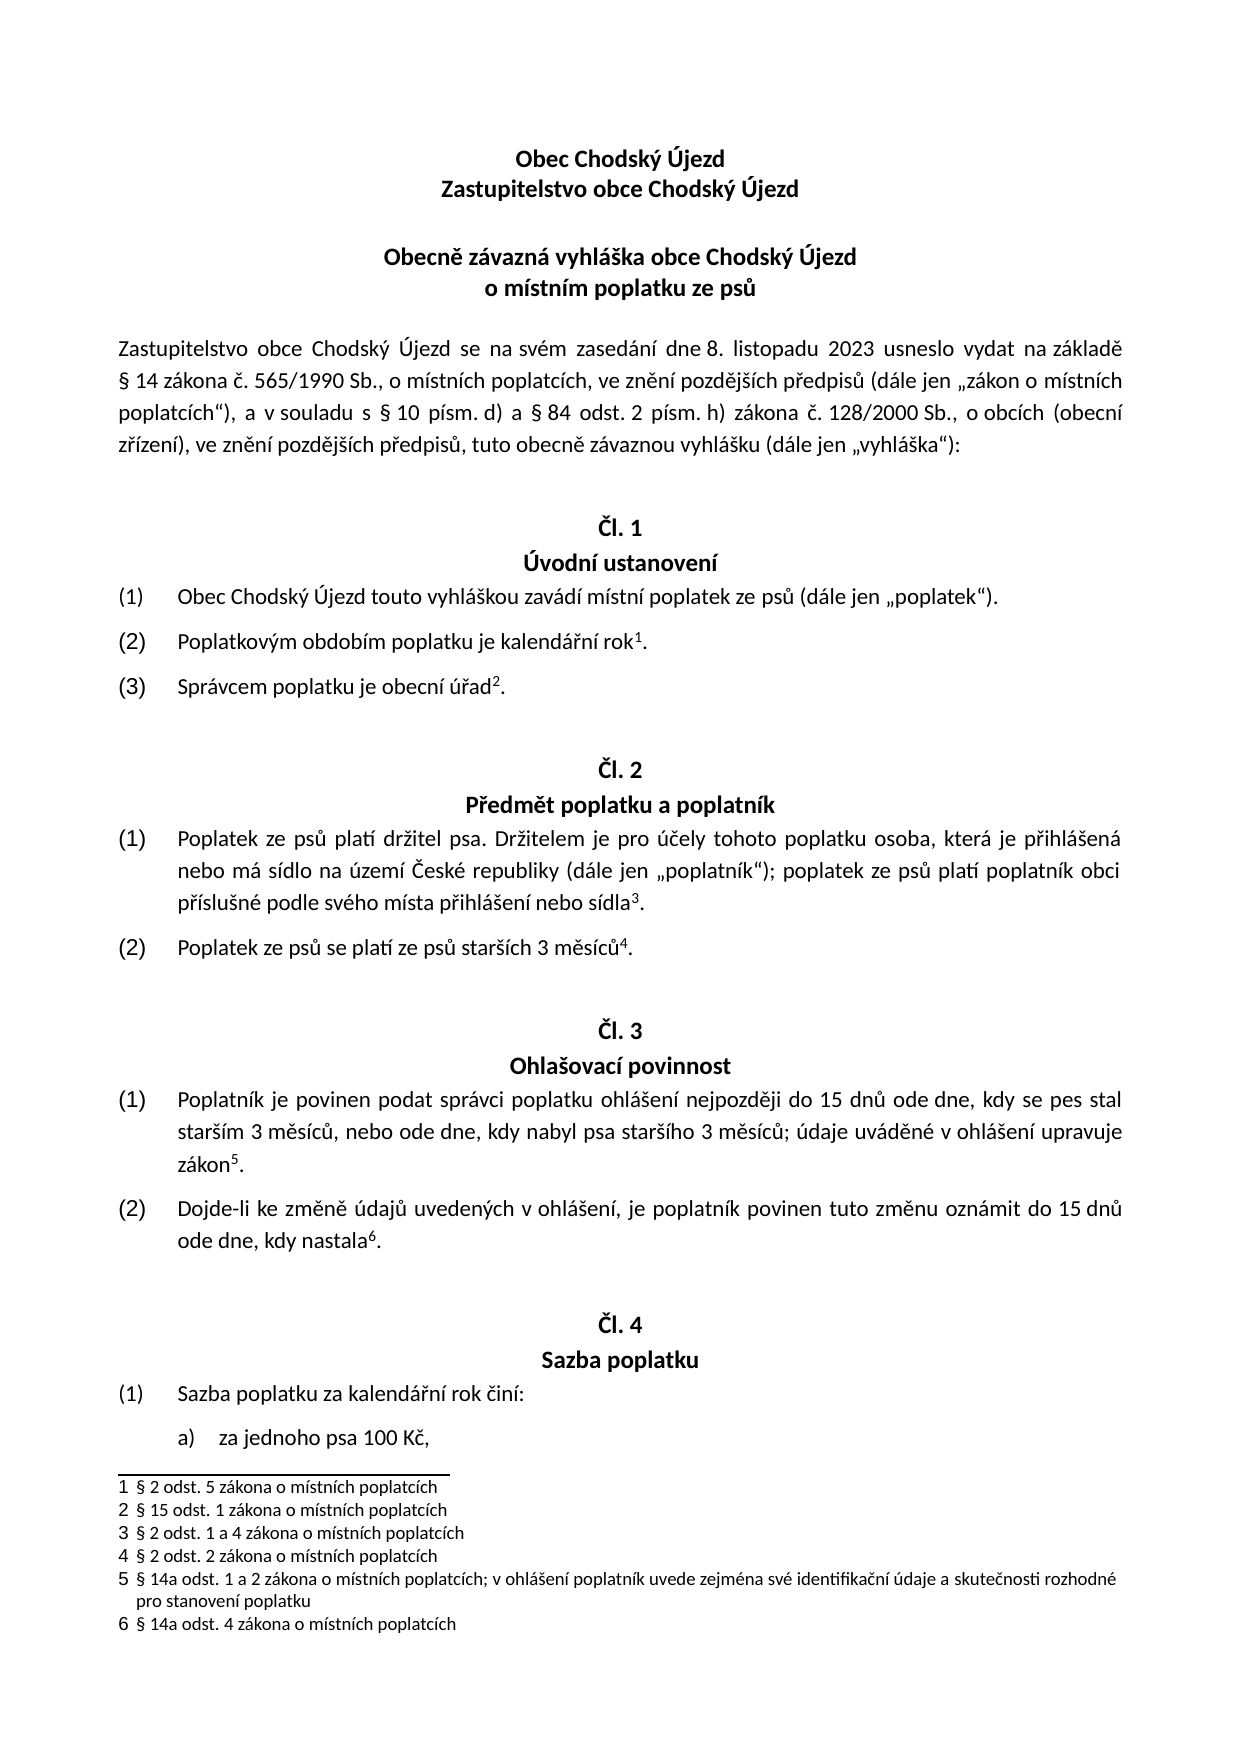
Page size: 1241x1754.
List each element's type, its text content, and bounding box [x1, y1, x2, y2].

subtitle Čl. 2 Předmět poplatku a poplatník [118, 754, 1122, 819]
list § 2 odst. 2 zákona o místních poplatcích [118, 1544, 1122, 1567]
list § 15 odst. 1 zákona o místních poplatcích [118, 1498, 1122, 1521]
subtitle Obecně závazná vyhláška obce Chodský Újezd o místním poplatku ze psů [118, 241, 1122, 302]
list Sazba poplatku za kalendářní rok činí: [118, 1379, 1122, 1407]
list § 14a odst. 1 a 2 zákona o místních poplatcích; v ohlášení poplatník uvede zejména své identifikační údaje a skutečnosti rozhodné pro stanovení poplatku [118, 1567, 1122, 1612]
list § 14a odst. 4 zákona o místních poplatcích [118, 1612, 1122, 1635]
list za jednoho psa 100 Kč, [177, 1423, 1122, 1451]
text Zastupitelstvo obce Chodský Újezd se na svém zasedání dne 8. listopadu 2023 usneslo vydat na základě § 14 zákona č. 565/1990 Sb., o místních poplatcích, ve znění pozdějších předpisů (dále jen „zákon o místních poplatcích“), a v souladu s § 10 písm. d) a § 84 odst. 2 písm. h) zákona č. 128/2000 Sb., o obcích (obecní zřízení), ve znění pozdějších předpisů, tuto obecně závaznou vyhlášku (dále jen „vyhláška“): [118, 334, 1122, 458]
list § 2 odst. 5 zákona o místních poplatcích [118, 1475, 1122, 1498]
list Poplatkovým obdobím poplatku je kalendářní rok. [118, 627, 1122, 655]
text Obec Chodský Újezd Zastupitelstvo obce Chodský Újezd [118, 143, 1122, 204]
list § 2 odst. 1 a 4 zákona o místních poplatcích [118, 1521, 1122, 1544]
subtitle Čl. 1 Úvodní ustanovení [118, 512, 1122, 578]
list Poplatník je povinen podat správci poplatku ohlášení nejpozději do 15 dnů ode dne, kdy se pes stal starším 3 měsíců, nebo ode dne, kdy nabyl psa staršího 3 měsíců; údaje uváděné v ohlášení upravuje zákon. [118, 1085, 1122, 1178]
subtitle Čl. 3 Ohlašovací povinnost [118, 1015, 1122, 1081]
list Dojde-li ke změně údajů uvedených v ohlášení, je poplatník povinen tuto změnu oznámit do 15 dnů ode dne, kdy nastala. [118, 1194, 1122, 1254]
list Poplatek ze psů platí držitel psa. Držitelem je pro účely tohoto poplatku osoba, která je přihlášená nebo má sídlo na území České republiky (dále jen „poplatník“); poplatek ze psů platí poplatník obci příslušné podle svého místa přihlášení nebo sídla. [118, 824, 1122, 916]
list Obec Chodský Újezd touto vyhláškou zavádí místní poplatek ze psů (dále jen „poplatek“). [118, 582, 1122, 611]
subtitle Čl. 4 Sazba poplatku [118, 1309, 1122, 1374]
list Poplatek ze psů se platí ze psů starších 3 měsíců. [118, 933, 1122, 961]
list Správcem poplatku je obecní úřad. [118, 672, 1122, 700]
